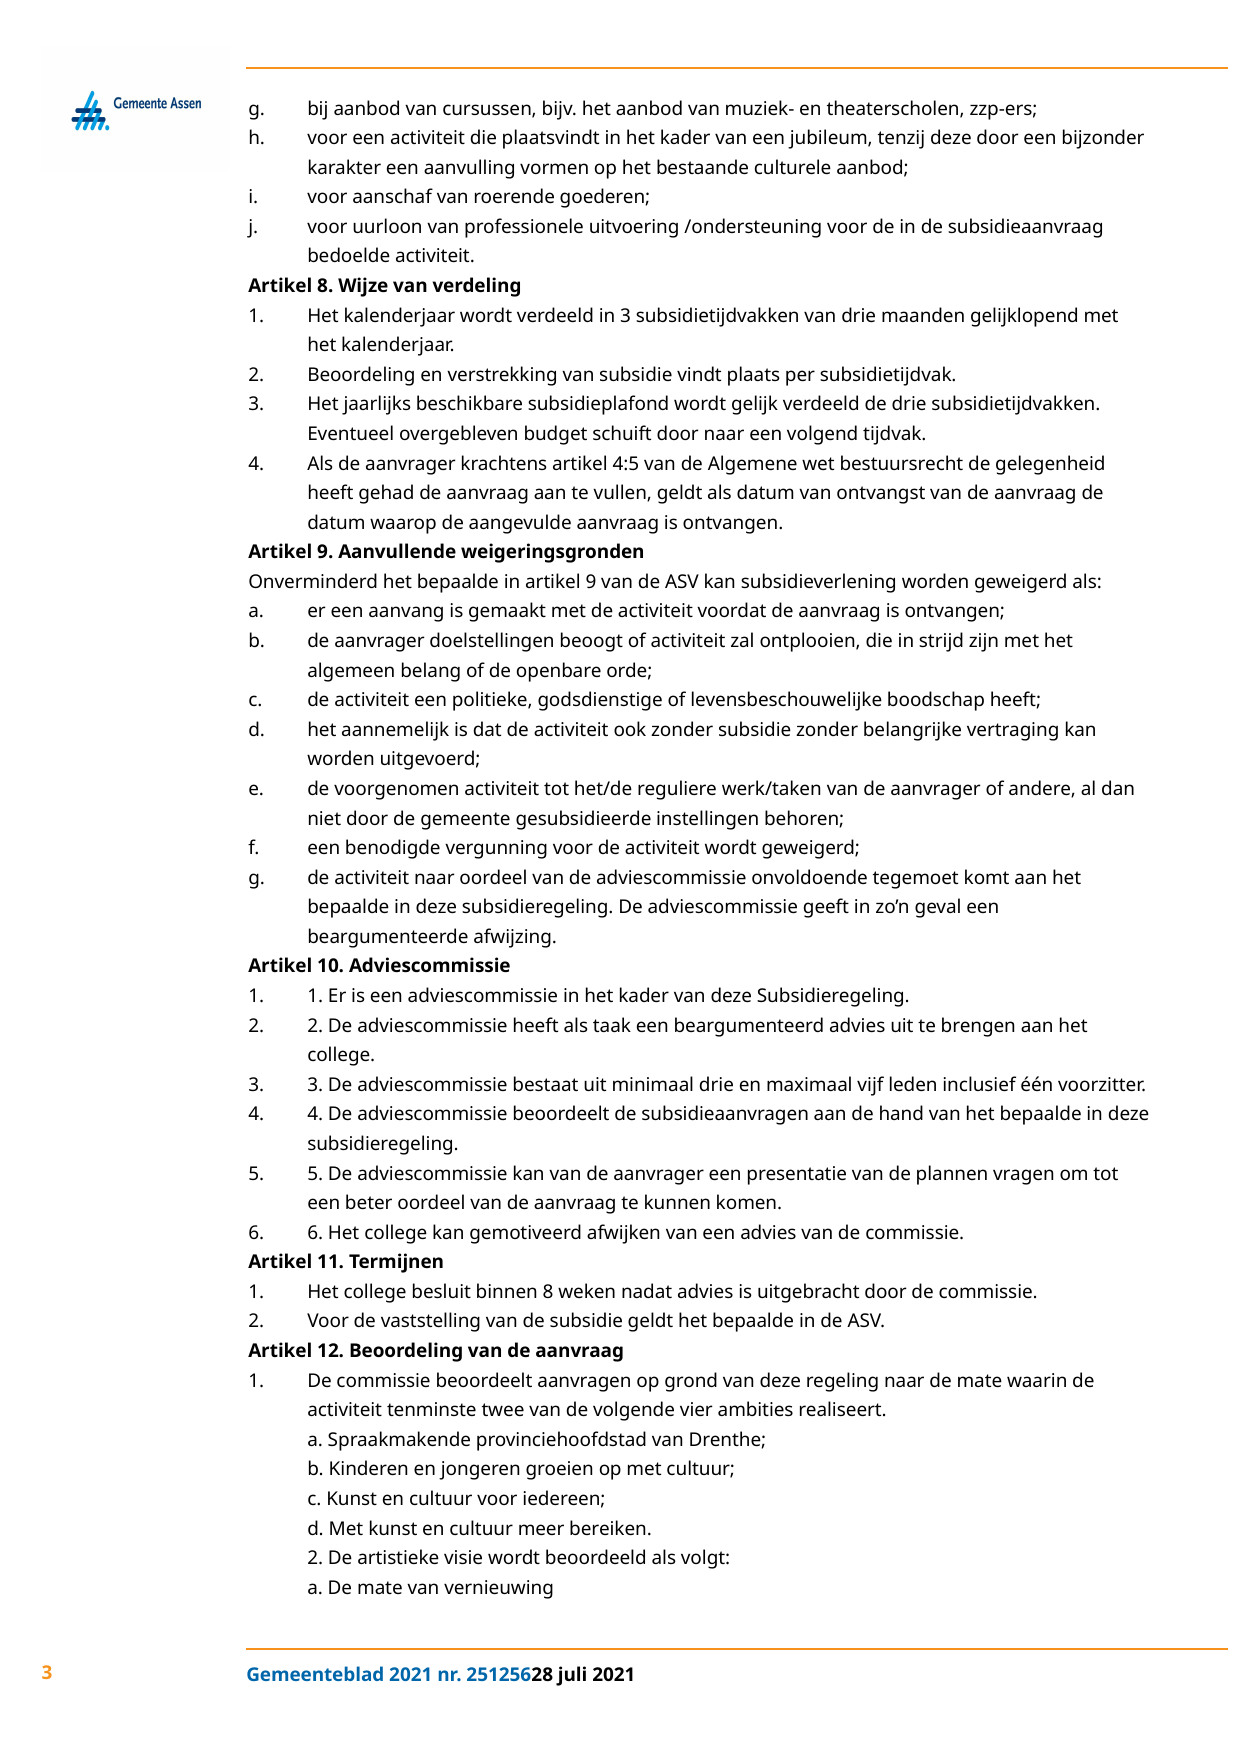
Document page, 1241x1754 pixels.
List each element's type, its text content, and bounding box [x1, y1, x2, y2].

list het aannemelijk is dat de activiteit ook zonder subsidie zonder belangrijke vertraging kan worden uitgevoerd; [248, 716, 1152, 771]
text Artikel 9. Aanvullende weigeringsgronden [248, 538, 1152, 564]
list 2. De artistieke visie wordt beoordeeld als volgt: [248, 1544, 1152, 1570]
list De commissie beoordeelt aanvragen op grond van deze regeling naar de mate waarin de activiteit tenminste twee van de volgende vier ambities realiseert. [248, 1367, 1152, 1422]
list de activiteit een politieke, godsdienstige of levensbeschouwelijke boodschap heeft; [248, 686, 1152, 712]
list de voorgenomen activiteit tot het/de reguliere werk/taken van de aanvrager of andere, al dan niet door de gemeente gesubsidieerde instellingen behoren; [248, 775, 1152, 831]
picture [41, 47, 231, 172]
list 3. De adviescommissie bestaat uit minimaal drie en maximaal vijf leden inclusief één voorzitter. [248, 1071, 1152, 1097]
list c. Kunst en cultuur voor iedereen; [248, 1485, 1152, 1511]
text Artikel 12. Beoordeling van de aanvraag [248, 1337, 1152, 1363]
text Artikel 10. Adviescommissie [248, 953, 1152, 978]
list voor een activiteit die plaatsvindt in het kader van een jubileum, tenzij deze door een bijzonder karakter een aanvulling vormen op het bestaande culturele aanbod; [248, 124, 1152, 180]
list een benodigde vergunning voor de activiteit wordt geweigerd; [248, 834, 1152, 860]
list Beoordeling en verstrekking van subsidie vindt plaats per subsidietijdvak. [248, 361, 1152, 387]
list de aanvrager doelstellingen beoogt of activiteit zal ontplooien, die in strijd zijn met het algemeen belang of de openbare orde; [248, 627, 1152, 683]
list 1. Er is een adviescommissie in het kader van deze Subsidieregeling. [248, 982, 1152, 1008]
list 5. De adviescommissie kan van de aanvrager een presentatie van de plannen vragen om tot een beter oordeel van de aanvraag te kunnen komen. [248, 1160, 1152, 1215]
list Het kalenderjaar wordt verdeeld in 3 subsidietijdvakken van drie maanden gelijklopend met het kalenderjaar. [248, 302, 1152, 357]
list voor aanschaf van roerende goederen; [248, 183, 1152, 209]
list Als de aanvrager krachtens artikel 4:5 van de Algemene wet bestuursrecht de gelegenheid heeft gehad de aanvraag aan te vullen, geldt als datum van ontvangst van de aanvraag de datum waarop de aangevulde aanvraag is ontvangen. [248, 450, 1152, 535]
list a. Spraakmakende provinciehoofdstad van Drenthe; [248, 1426, 1152, 1452]
list d. Met kunst en cultuur meer bereiken. [248, 1515, 1152, 1541]
list er een aanvang is gemaakt met de activiteit voordat de aanvraag is ontvangen; [248, 598, 1152, 623]
list de activiteit naar oordeel van de adviescommissie onvoldoende tegemoet komt aan het bepaalde in deze subsidieregeling. De adviescommissie geeft in zo’n geval een beargumenteerde afwijzing. [248, 864, 1152, 949]
list b. Kinderen en jongeren groeien op met cultuur; [248, 1456, 1152, 1481]
list bij aanbod van cursussen, bijv. het aanbod van muziek- en theaterscholen, zzp-ers; [248, 95, 1152, 121]
list Voor de vaststelling van de subsidie geldt het bepaalde in de ASV. [248, 1308, 1152, 1333]
list Het jaarlijks beschikbare subsidieplafond wordt gelijk verdeeld de drie subsidietijdvakken. Eventueel overgebleven budget schuift door naar een volgend tijdvak. [248, 391, 1152, 446]
list 6. Het college kan gemotiveerd afwijken van een advies van de commissie. [248, 1219, 1152, 1245]
text Artikel 11. Termijnen [248, 1248, 1152, 1274]
text Artikel 8. Wijze van verdeling [248, 272, 1152, 298]
text Onverminderd het bepaalde in artikel 9 van de ASV kan subsidieverlening worden geweigerd als: [248, 568, 1152, 594]
list 2. De adviescommissie heeft als taak een beargumenteerd advies uit te brengen aan het college. [248, 1012, 1152, 1067]
list 4. De adviescommissie beoordeelt de subsidieaanvragen aan de hand van het bepaalde in deze subsidieregeling. [248, 1101, 1152, 1156]
list a. De mate van vernieuwing [248, 1574, 1152, 1600]
list voor uurloon van professionele uitvoering /ondersteuning voor de in de subsidieaanvraag bedoelde activiteit. [248, 213, 1152, 268]
list Het college besluit binnen 8 weken nadat advies is uitgebracht door de commissie. [248, 1278, 1152, 1304]
